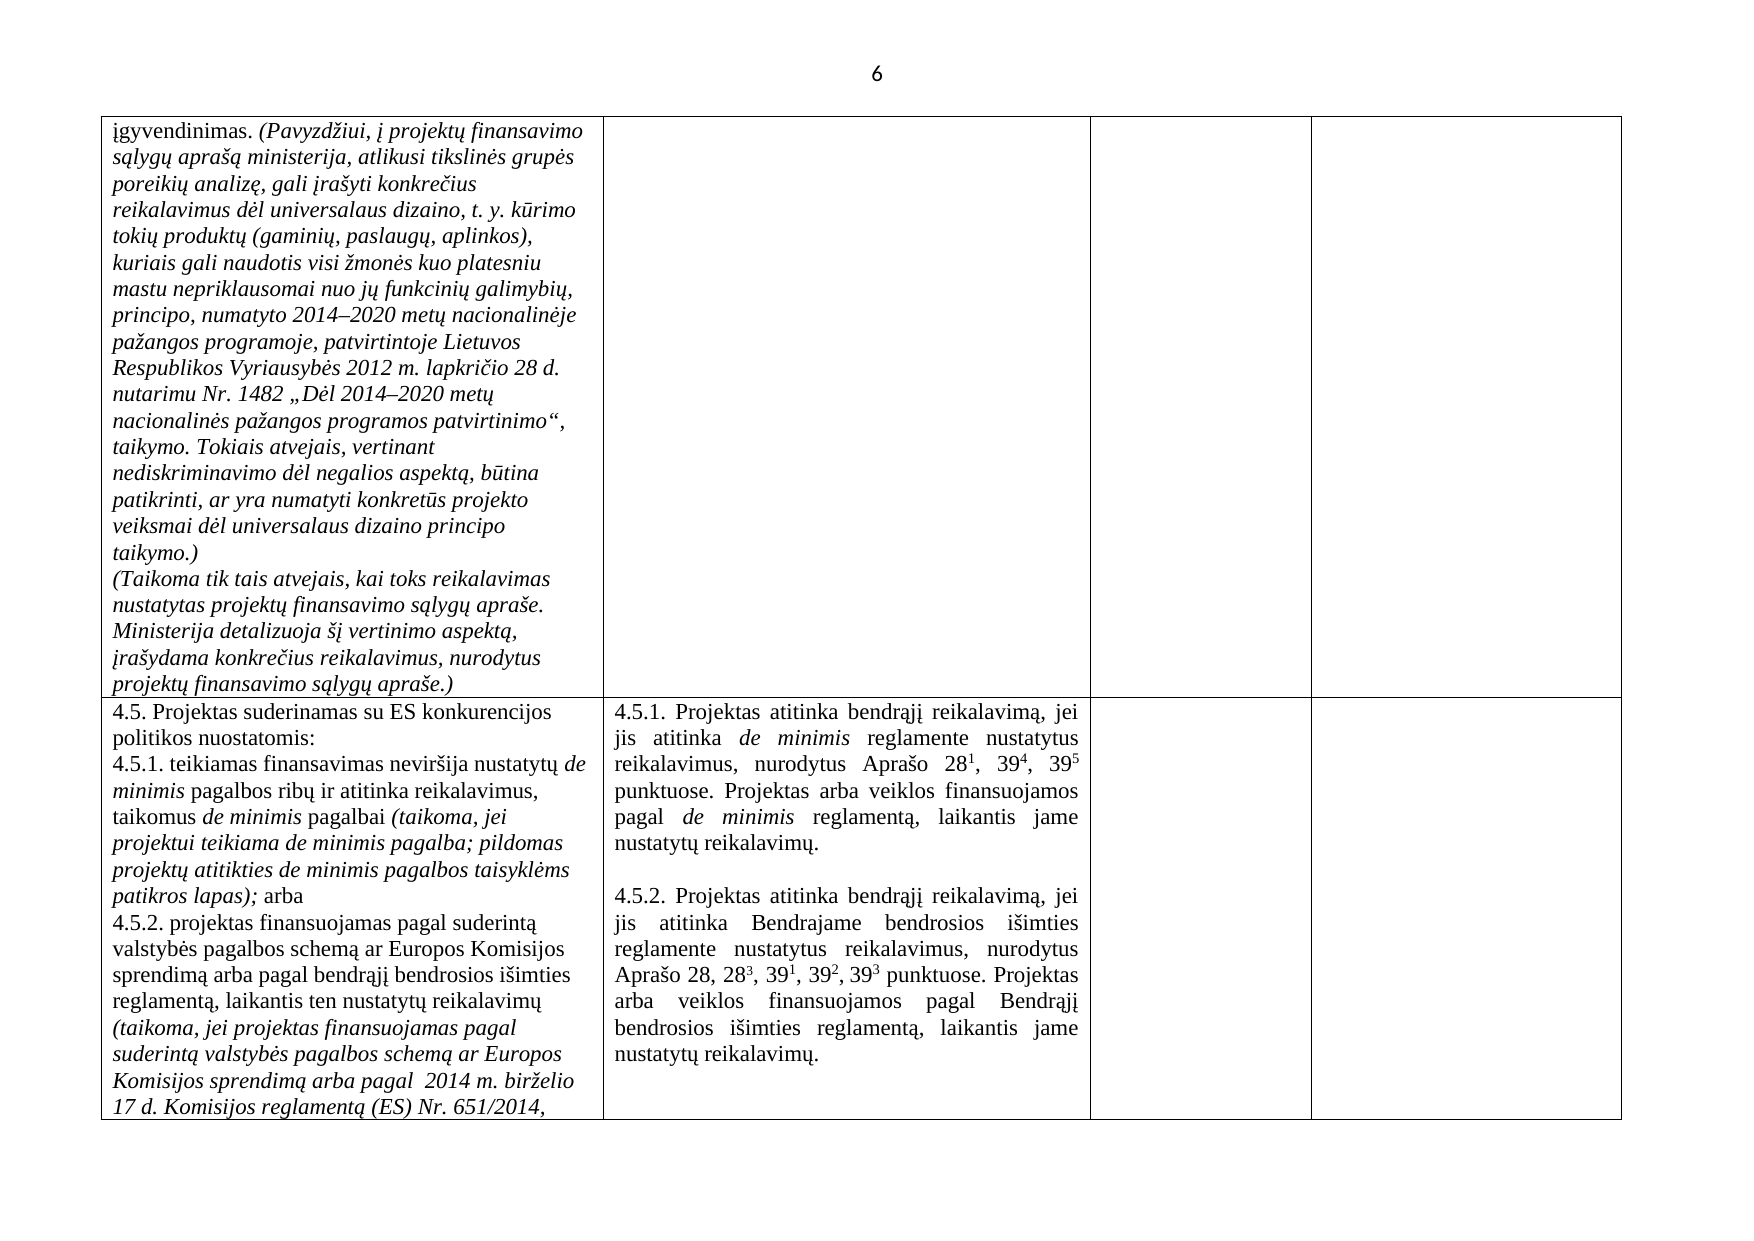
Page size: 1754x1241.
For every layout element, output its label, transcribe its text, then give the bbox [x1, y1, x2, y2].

table_cell [1091, 117, 1311, 697]
table_cell 4.5. Projektas suderinamas su ES konkurencijos politikos nuostatomis: 4.5.1. teikiamas finansavimas neviršija nustatytų de minimis pagalbos ribų ir atitinka reikalavimus, taikomus de minimis pagalbai (taikoma, jei projektui teikiama de minimis pagalba; pildomas projektų atitikties de minimis pagalbos taisyklėms patikros lapas); arba 4.5.2. projektas finansuojamas pagal suderintą valstybės pagalbos schemą ar Europos Komisijos sprendimą arba pagal bendrąjį bendrosios išimties reglamentą, laikantis ten nustatytų reikalavimų (taikoma, jei projektas finansuojamas pagal suderintą valstybės pagalbos schemą ar Europos Komisijos sprendimą arba pagal 2014 m. birželio 17 d. Komisijos reglamentą (ES) Nr. 651/2014, [102, 698, 603, 1119]
table_cell [1312, 698, 1621, 1119]
table_cell [1312, 117, 1621, 697]
table_cell įgyvendinimas. (Pavyzdžiui, į projektų finansavimo sąlygų aprašą ministerija, atlikusi tikslinės grupės poreikių analizę, gali įrašyti konkrečius reikalavimus dėl universalaus dizaino, t. y. kūrimo tokių produktų (gaminių, paslaugų, aplinkos), kuriais gali naudotis visi žmonės kuo platesniu mastu nepriklausomai nuo jų funkcinių galimybių, principo, numatyto 2014–2020 metų nacionalinėje pažangos programoje, patvirtintoje Lietuvos Respublikos Vyriausybės 2012 m. lapkričio 28 d. nutarimu Nr. 1482 „Dėl 2014–2020 metų nacionalinės pažangos programos patvirtinimo“, taikymo. Tokiais atvejais, vertinant nediskriminavimo dėl negalios aspektą, būtina patikrinti, ar yra numatyti konkretūs projekto veiksmai dėl universalaus dizaino principo taikymo.) (Taikoma tik tais atvejais, kai toks reikalavimas nustatytas projektų finansavimo sąlygų apraše. Ministerija detalizuoja šį vertinimo aspektą, įrašydama konkrečius reikalavimus, nurodytus projektų finansavimo sąlygų apraše.) [102, 117, 603, 697]
table_cell [1091, 698, 1311, 1119]
table_cell [604, 117, 1090, 697]
table_cell 4.5.1. Projektas atitinka bendrąjį reikalavimą, jei jis atitinka de minimis reglamente nustatytus reikalavimus, nurodytus Aprašo 281, 394, 395 punktuose. Projektas arba veiklos finansuojamos pagal de minimis reglamentą, laikantis jame nustatytų reikalavimų. 4.5.2. Projektas atitinka bendrąjį reikalavimą, jei jis atitinka Bendrajame bendrosios išimties reglamente nustatytus reikalavimus, nurodytus Aprašo 28, 283, 391, 392, 393 punktuose. Projektas arba veiklos finansuojamos pagal Bendrąjį bendrosios išimties reglamentą, laikantis jame nustatytų reikalavimų. [604, 698, 1090, 1119]
